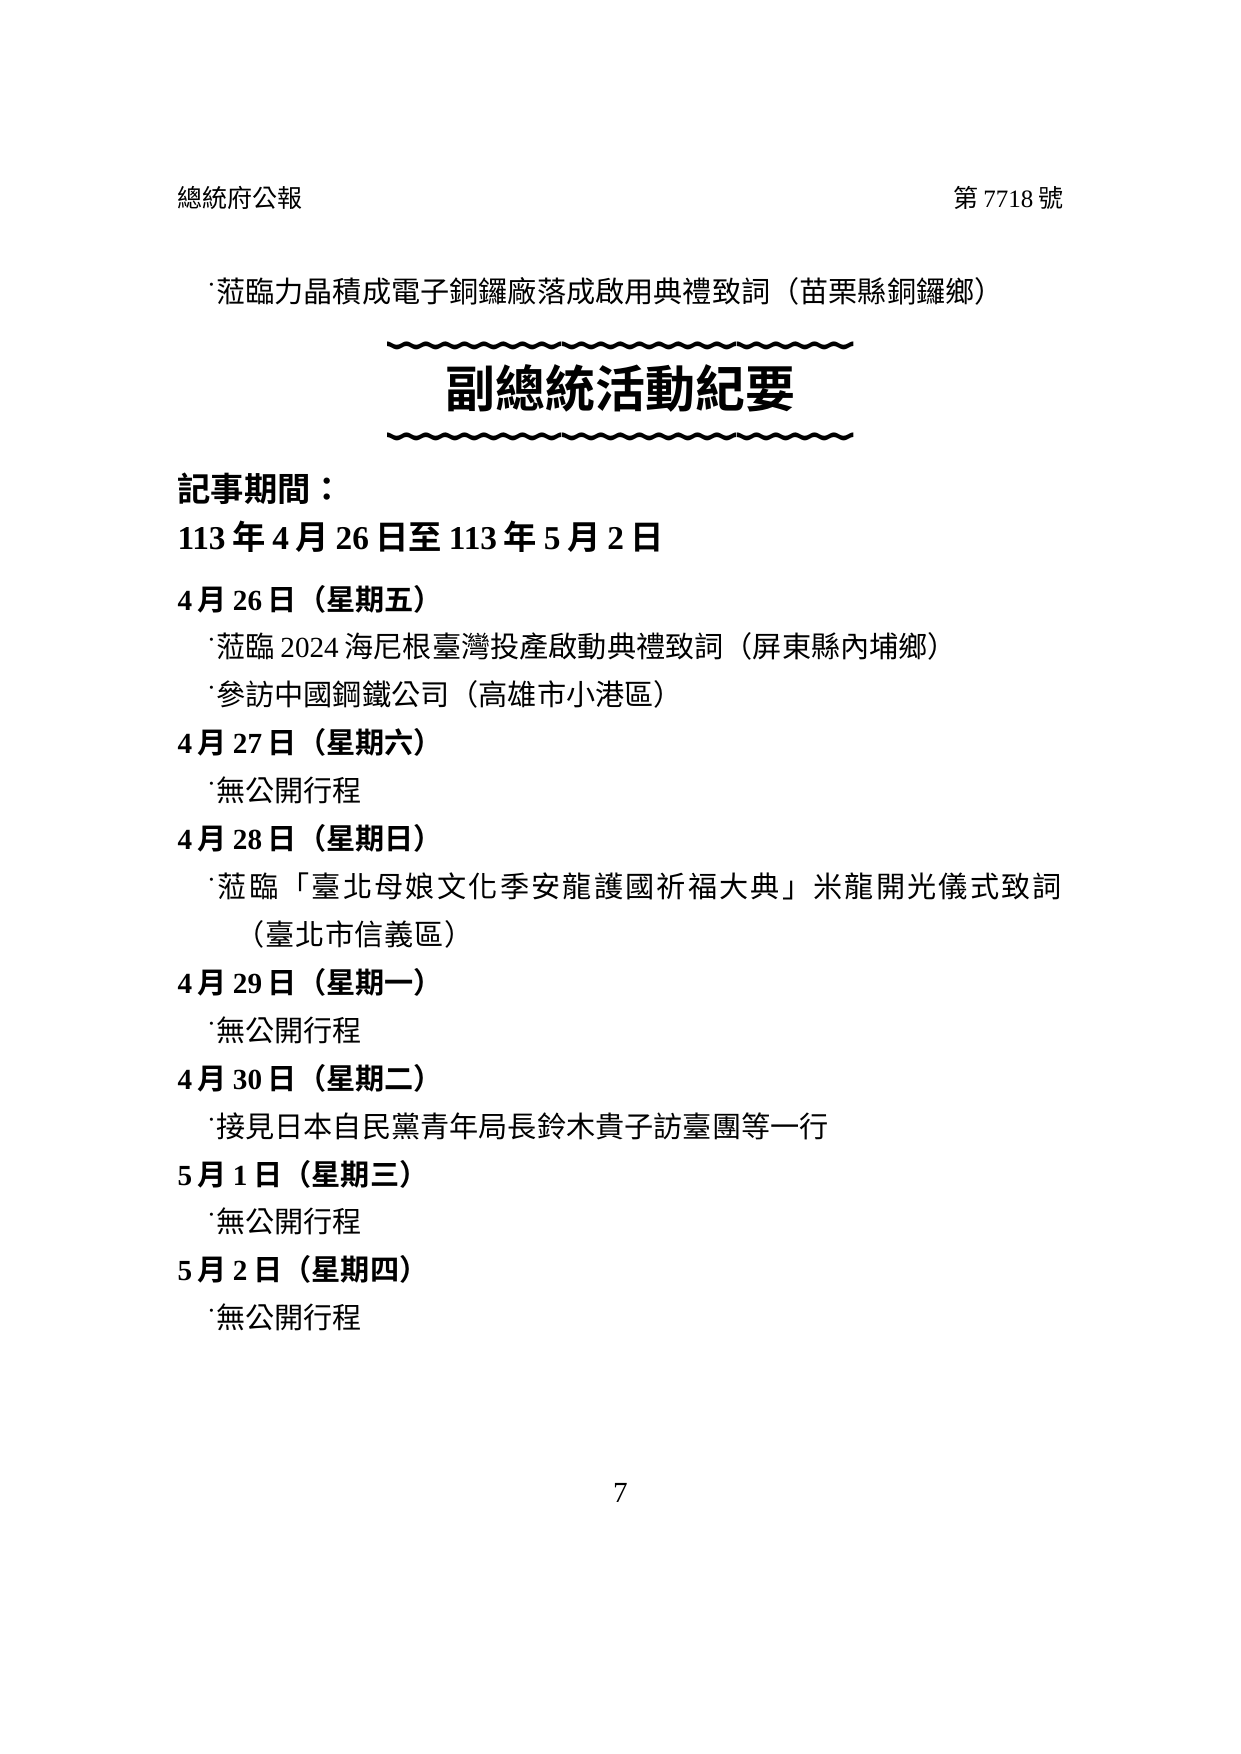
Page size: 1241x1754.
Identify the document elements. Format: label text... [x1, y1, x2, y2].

text 4月26日（星期五） [177, 572, 1063, 619]
text ˙無公開行程 [206, 1194, 1063, 1242]
text ﹏﹏﹏﹏﹏﹏﹏﹏ [177, 324, 1063, 349]
text ˙無公開行程 [206, 1290, 1063, 1338]
text ˙接見日本自民黨青年局長鈴木貴子訪臺團等一行 [206, 1099, 1063, 1147]
text ˙蒞臨2024海尼根臺灣投產啟動典禮致詞（屏東縣內埔鄉） [206, 619, 1063, 667]
text ˙無公開行程 [206, 763, 1063, 811]
text 副總統活動紀要 [177, 349, 1063, 422]
text 5月2日（星期四） [177, 1242, 1063, 1290]
text ˙蒞臨力晶積成電子銅鑼廠落成啟用典禮致詞（苗栗縣銅鑼鄉） [206, 266, 1063, 312]
text 記事期間： [177, 463, 1063, 511]
text 5月1日（星期三） [177, 1147, 1063, 1194]
text ˙蒞臨「臺北母娘文化季安龍護國祈福大典」米龍開光儀式致詞（臺北市信義區） [206, 859, 1063, 955]
text 4月28日（星期日） [177, 811, 1063, 859]
text ﹏﹏﹏﹏﹏﹏﹏﹏ [177, 422, 1063, 438]
text ˙無公開行程 [206, 1003, 1063, 1051]
text 4月29日（星期一） [177, 955, 1063, 1003]
text ˙參訪中國鋼鐵公司（高雄市小港區） [206, 667, 1063, 715]
text 113年4月26日至113年5月2日 [177, 511, 1063, 559]
text 4月27日（星期六） [177, 715, 1063, 763]
text 4月30日（星期二） [177, 1051, 1063, 1099]
